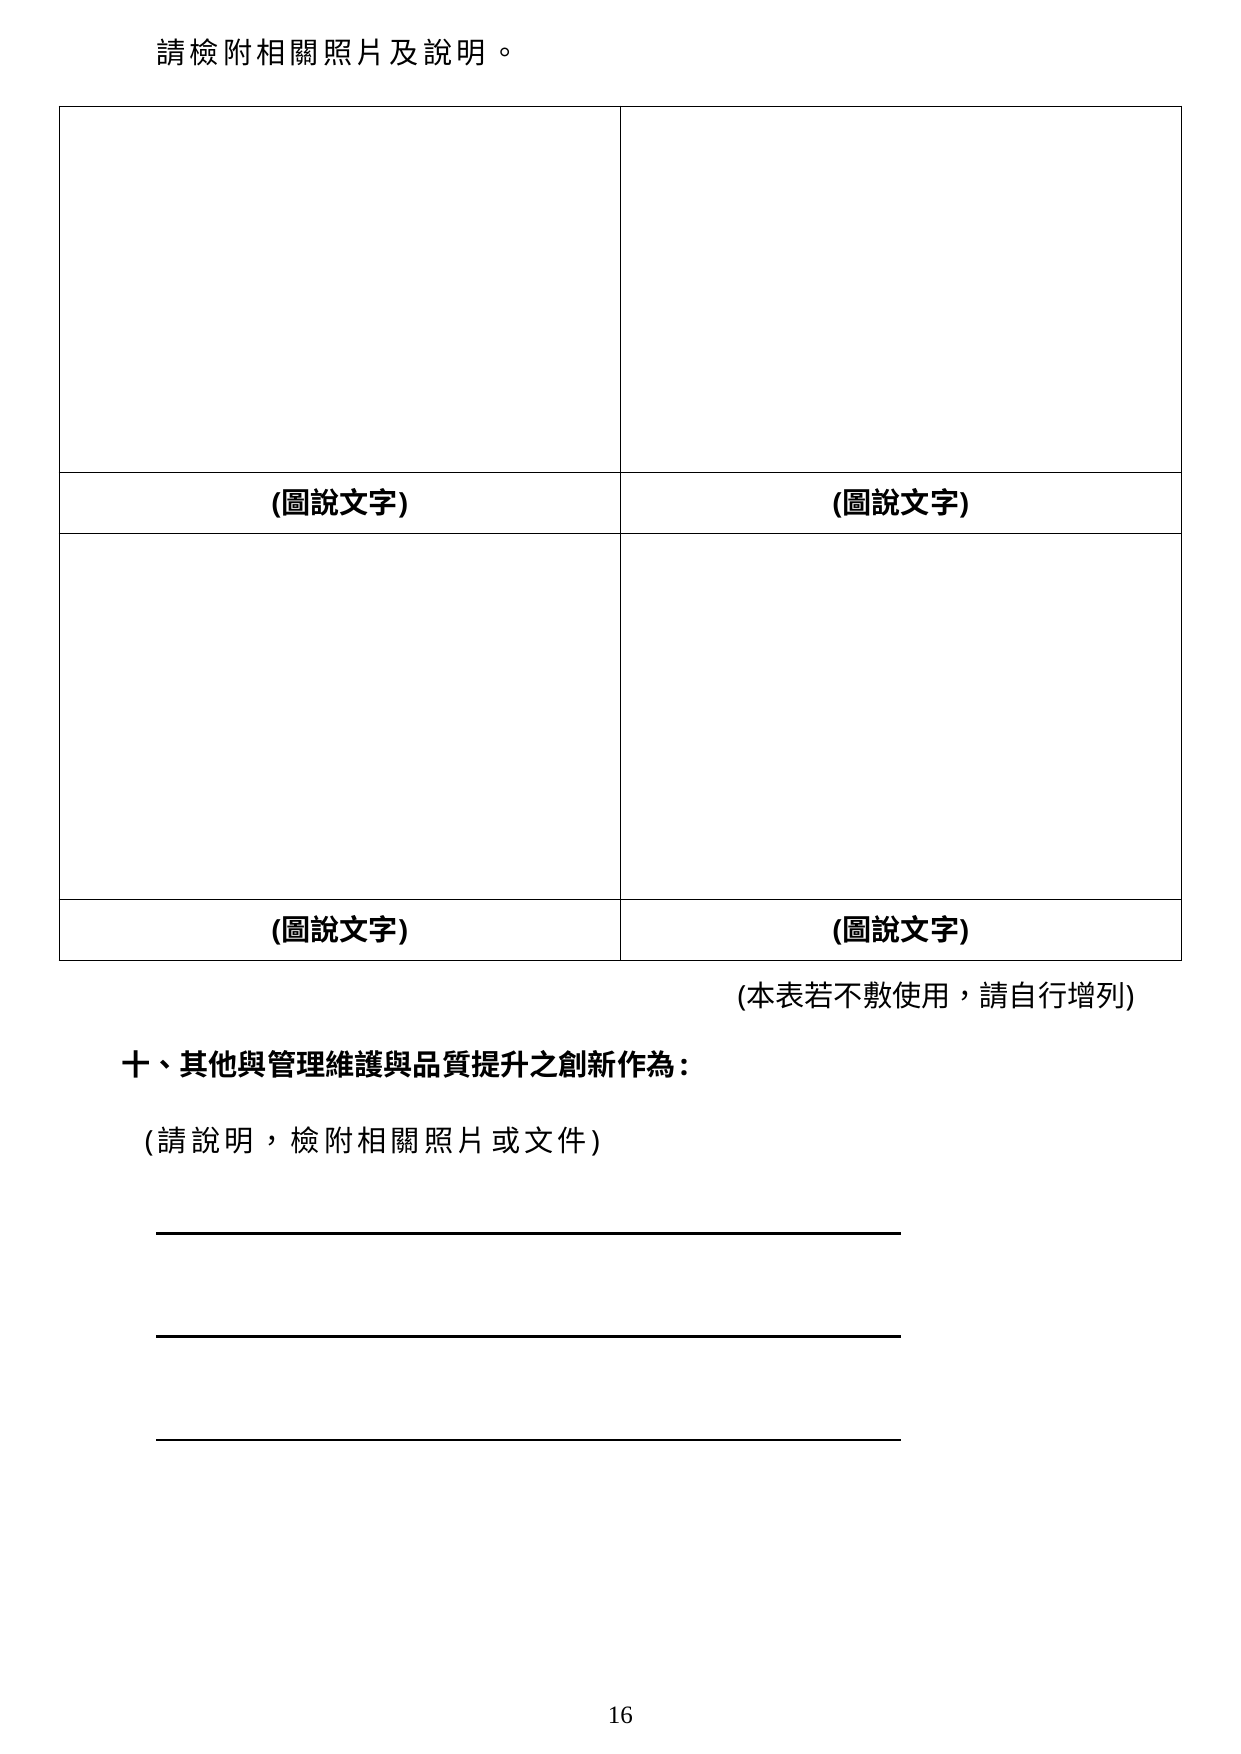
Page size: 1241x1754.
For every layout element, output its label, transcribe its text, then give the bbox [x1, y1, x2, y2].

table_cell (圖說文字) [621, 900, 1181, 959]
table_cell [621, 534, 1181, 899]
text 十、其他與管理維護與品質提升之創新作為: [121, 1042, 1134, 1084]
table_header [60, 107, 620, 472]
text (請說明，檢附相關照片或文件) [121, 1118, 1134, 1160]
table_cell [60, 534, 620, 899]
text (本表若不敷使用，請自行增列) [114, 973, 1134, 1015]
table_cell (圖說文字) [60, 473, 620, 532]
table_cell (圖說文字) [621, 473, 1181, 532]
table_header [621, 107, 1181, 472]
table_cell (圖說文字) [60, 900, 620, 959]
text 請檢附相關照片及說明。 [121, 29, 1134, 72]
